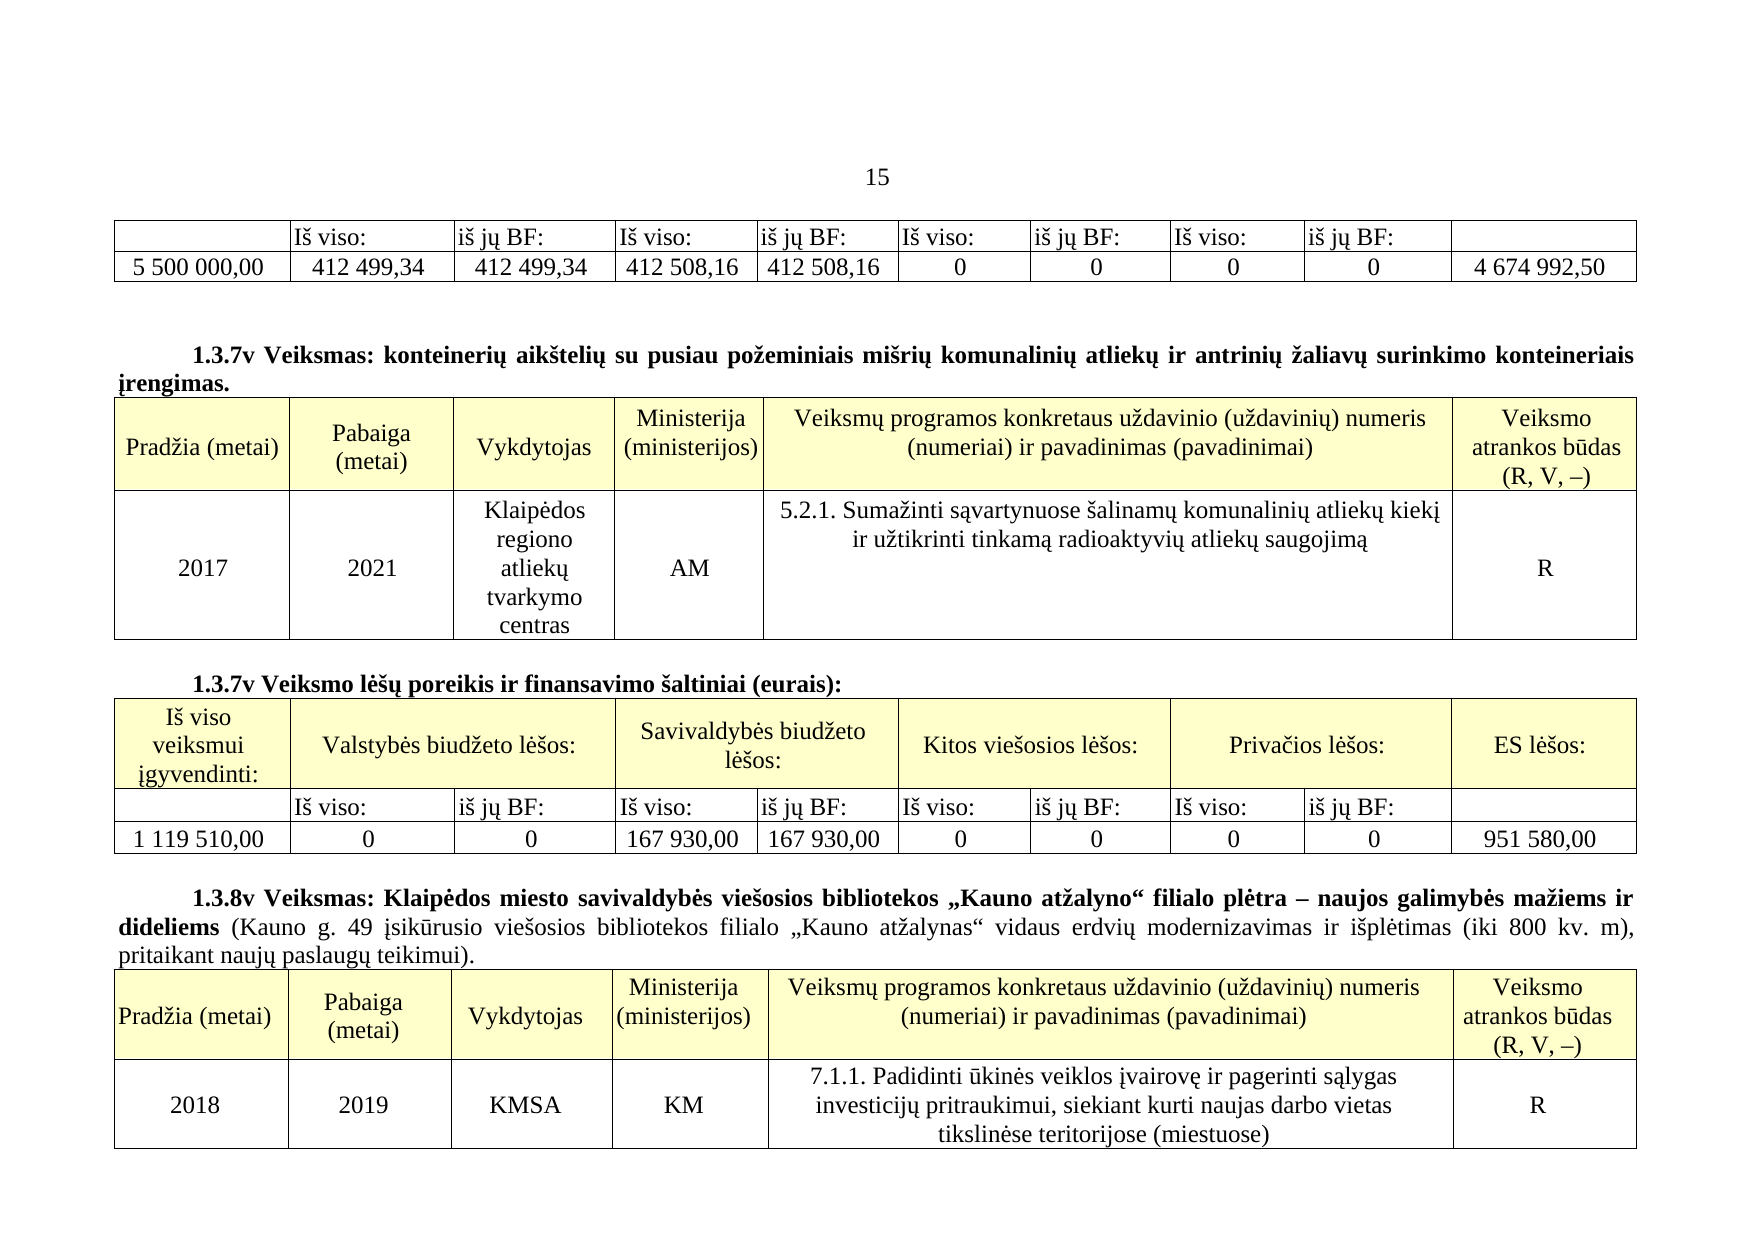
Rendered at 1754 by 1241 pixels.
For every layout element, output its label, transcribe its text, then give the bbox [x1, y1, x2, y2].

table_cell 0 [1171, 822, 1304, 853]
table_cell 412 508,16 [758, 252, 898, 281]
table_header Veiksmų programos konkretaus uždavinio (uždavinių) numeris (numeriai) ir pavadinimas (pavadinimai) [769, 970, 1453, 1058]
table_cell Iš viso: [291, 221, 454, 251]
table_cell 167 930,00 [616, 822, 757, 853]
table_cell 167 930,00 [758, 822, 898, 853]
table_header Veiksmo atrankos būdas (R, V, –) [1453, 398, 1636, 489]
table_cell [1452, 789, 1636, 821]
table_cell Iš viso: [616, 221, 757, 251]
table_cell 412 499,34 [291, 252, 454, 281]
table_header Ministerija (ministerijos) [615, 398, 763, 489]
table_cell 2018 [115, 1060, 288, 1148]
table_cell [115, 789, 290, 821]
table_header ES lėšos: [1452, 699, 1636, 788]
table_header Kitos viešosios lėšos: [899, 699, 1170, 788]
table_cell 951 580,00 [1452, 822, 1636, 853]
table_cell 0 [899, 822, 1030, 853]
table_cell Klaipėdos regiono atliekų tvarkymo centras [454, 491, 614, 639]
table_cell 0 [1305, 252, 1451, 281]
table_cell 412 508,16 [616, 252, 757, 281]
table_cell 5 500 000,00 [115, 252, 290, 281]
table_header Privačios lėšos: [1171, 699, 1451, 788]
table_cell 5.2.1. Sumažinti sąvartynuose šalinamų komunalinių atliekų kiekį ir užtikrinti tinkamą radioaktyvių atliekų saugojimą [764, 491, 1452, 639]
table_cell R [1454, 1060, 1636, 1148]
table_cell iš jų BF: [1031, 789, 1170, 821]
table_cell iš jų BF: [455, 789, 615, 821]
table_header Pradžia (metai) [115, 970, 288, 1058]
table_cell iš jų BF: [758, 789, 898, 821]
text 1.3.7v Veiksmo lėšų poreikis ir finansavimo šaltiniai (eurais): [118, 669, 1636, 698]
table_cell KMSA [452, 1060, 612, 1148]
table_cell 7.1.1. Padidinti ūkinės veiklos įvairovę ir pagerinti sąlygas investicijų pritraukimui, siekiant kurti naujas darbo vietas tikslinėse teritorijose (miestuose) [769, 1060, 1453, 1148]
table_cell 0 [899, 252, 1030, 281]
table_cell [1452, 221, 1636, 251]
table_cell [115, 221, 290, 251]
table_cell 2021 [290, 491, 453, 639]
table_cell iš jų BF: [455, 221, 615, 251]
table_header Veiksmų programos konkretaus uždavinio (uždavinių) numeris (numeriai) ir pavadinimas (pavadinimai) [764, 398, 1452, 489]
table_cell 2019 [289, 1060, 451, 1148]
table_cell Iš viso: [899, 221, 1030, 251]
table_cell 1 119 510,00 [115, 822, 290, 853]
table_cell KM [613, 1060, 768, 1148]
table_header Veiksmo atrankos būdas (R, V, –) [1454, 970, 1636, 1058]
table_cell 0 [291, 822, 454, 853]
table_cell R [1453, 491, 1636, 639]
text 1.3.7v Veiksmas: konteinerių aikštelių su pusiau požeminiais mišrių komunalinių atliekų ir antrinių žaliavų surinkimo konteineriais įrengimas. [118, 340, 1636, 397]
table_cell iš jų BF: [1305, 221, 1451, 251]
table_header Vykdytojas [452, 970, 612, 1058]
table_header Pabaiga (metai) [289, 970, 451, 1058]
table_cell 0 [455, 822, 615, 853]
table_cell Iš viso: [616, 789, 757, 821]
table_header Pradžia (metai) [115, 398, 289, 489]
table_cell iš jų BF: [1031, 221, 1170, 251]
table_cell 2017 [115, 491, 289, 639]
table_header Ministerija (ministerijos) [613, 970, 768, 1058]
table_cell Iš viso: [1171, 789, 1304, 821]
table_header Iš viso veiksmui įgyvendinti: [115, 699, 290, 788]
table_cell Iš viso: [1171, 221, 1304, 251]
table_cell iš jų BF: [758, 221, 898, 251]
table_header Pabaiga (metai) [290, 398, 453, 489]
table_cell Iš viso: [899, 789, 1030, 821]
table_cell AM [615, 491, 763, 639]
table_cell 0 [1171, 252, 1304, 281]
table_cell 0 [1031, 822, 1170, 853]
table_header Valstybės biudžeto lėšos: [291, 699, 615, 788]
table_cell 412 499,34 [455, 252, 615, 281]
text 1.3.8v Veiksmas: Klaipėdos miesto savivaldybės viešosios bibliotekos „Kauno atžalyno“ filialo plėtra – naujos galimybės mažiems ir dideliems (Kauno g. 49 įsikūrusio viešosios bibliotekos filialo „Kauno atžalynas“ vidaus erdvių modernizavimas ir išplėtimas (iki 800 kv. m), pritaikant naujų paslaugų teikimui). [118, 883, 1636, 969]
table_cell 4 674 992,50 [1452, 252, 1636, 281]
table_header Savivaldybės biudžeto lėšos: [616, 699, 898, 788]
table_cell Iš viso: [291, 789, 454, 821]
table_header Vykdytojas [454, 398, 614, 489]
table_cell iš jų BF: [1305, 789, 1451, 821]
table_cell 0 [1305, 822, 1451, 853]
table_cell 0 [1031, 252, 1170, 281]
